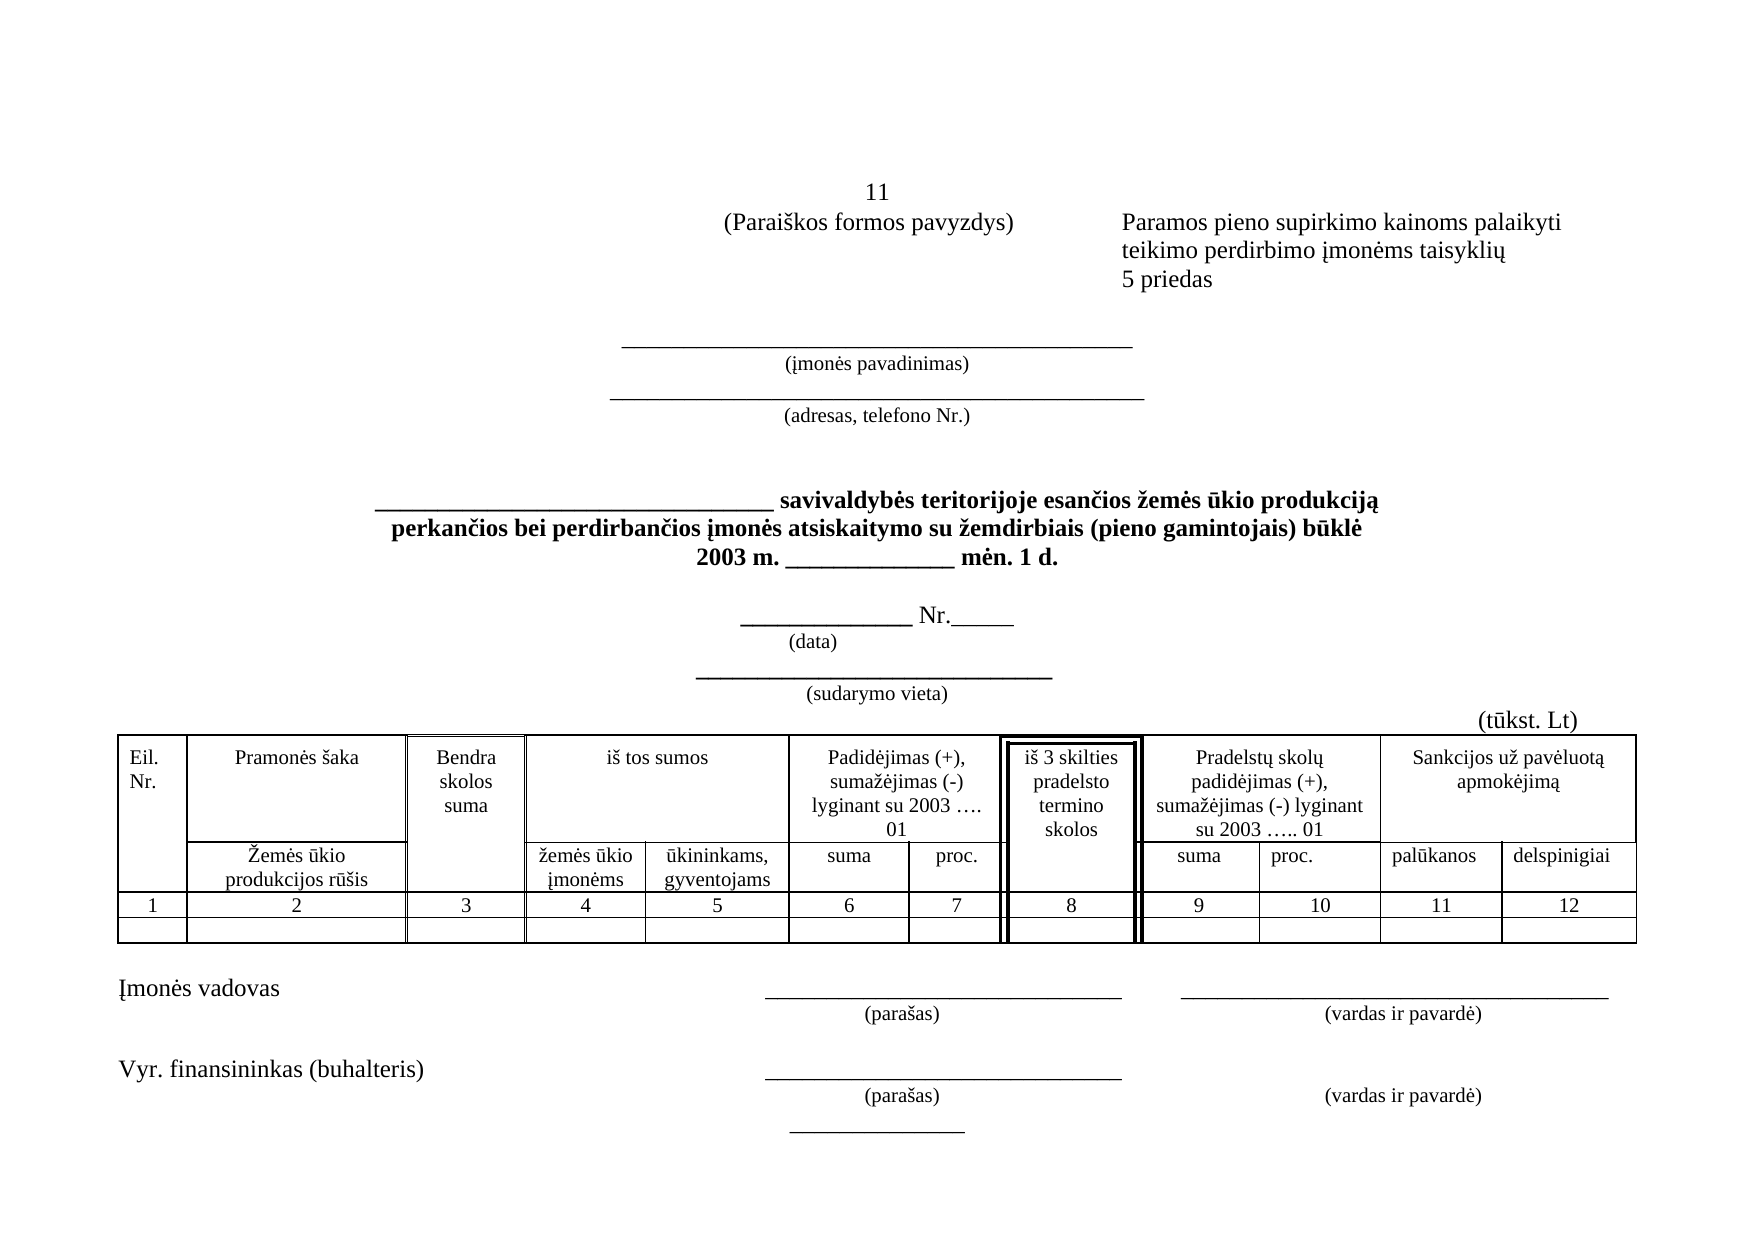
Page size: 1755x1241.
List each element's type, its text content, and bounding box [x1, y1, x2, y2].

table_header Bendra skolos suma [408, 737, 524, 841]
table_cell suma [1144, 843, 1259, 891]
table_cell [1010, 841, 1133, 891]
table_cell palūkanos [1381, 843, 1501, 891]
table_cell 9 [1144, 893, 1259, 917]
table_cell ūkininkams, gyventojams [646, 843, 788, 891]
table_cell 11 [1381, 893, 1501, 917]
text (įmonės pavadinimas) [118, 350, 1636, 374]
table_cell delspinigiai [1503, 843, 1636, 891]
table_cell žemės ūkio įmonėms [527, 843, 645, 891]
table_cell 7 [910, 893, 999, 917]
table_cell 1 [119, 893, 186, 917]
table_cell [119, 918, 186, 942]
text (adresas, telefono Nr.) [118, 403, 1636, 427]
text perkančios bei perdirbančios įmonės atsiskaitymo su žemdirbiais (pieno gamintojais) būklė [118, 513, 1636, 542]
text Vyr. finansininkas (buhalteris) [118, 1054, 1636, 1083]
table_cell 3 [408, 893, 524, 917]
text Įmonės vadovas [118, 973, 1636, 1001]
text teikimo perdirbimo įmonėms taisyklių [118, 235, 1636, 264]
table_cell [119, 841, 186, 891]
table_header Sankcijos už pavėluotą apmokėjimą [1381, 736, 1635, 841]
table_cell [790, 918, 908, 942]
table_cell 12 [1503, 893, 1636, 917]
table_cell 5 [646, 893, 788, 917]
text ______________ [118, 1107, 1636, 1136]
table_cell 2 [188, 893, 405, 917]
text 2003 m. mėn. 1 d. [118, 542, 1636, 571]
text 5 priedas [118, 264, 1636, 293]
table_header Padidėjimas (+), sumažėjimas (-) lyginant su 2003 …. 01 [790, 736, 999, 841]
table_cell [408, 841, 524, 891]
table_header iš tos sumos [527, 736, 788, 841]
table_cell [1503, 918, 1636, 942]
text (parašas) (vardas ir pavardė) [118, 1001, 1636, 1025]
text (sudarymo vieta) [118, 681, 1636, 705]
table_cell Žemės ūkio produkcijos rūšis [188, 843, 405, 891]
table_cell [188, 918, 405, 942]
table_cell [1381, 918, 1501, 942]
table_header Pradelstų skolų padidėjimas (+), sumažėjimas (-) lyginant su 2003 ….. 01 [1144, 736, 1380, 841]
table_cell 8 [1010, 893, 1133, 917]
table_cell proc. [1260, 843, 1380, 891]
table_cell [527, 918, 645, 942]
text (Paraiškos formos pavyzdys) Paramos pieno supirkimo kainoms palaikyti [118, 207, 1636, 235]
table_cell proc. [910, 843, 999, 891]
table_cell [1010, 918, 1133, 942]
table_cell suma [790, 843, 908, 891]
table_cell 4 [527, 893, 645, 917]
table_cell [1260, 918, 1380, 942]
text savivaldybės teritorijoje esančios žemės ūkio produkciją [118, 485, 1636, 513]
text (parašas) (vardas ir pavardė) [118, 1083, 1636, 1107]
table_header iš 3 skilties pradelsto termino skolos [1004, 738, 1138, 841]
table_cell 6 [790, 893, 908, 917]
table_cell [408, 918, 524, 942]
table_header Pramonės šaka [188, 736, 405, 841]
text (tūkst. Lt) [118, 705, 1636, 734]
table_cell [1144, 918, 1259, 942]
text (data) [118, 628, 1636, 653]
table_cell [646, 918, 788, 942]
table_cell 10 [1260, 893, 1380, 917]
table_header Eil. Nr. [119, 736, 186, 841]
table_cell [910, 918, 999, 942]
text Nr._____ [118, 600, 1636, 628]
